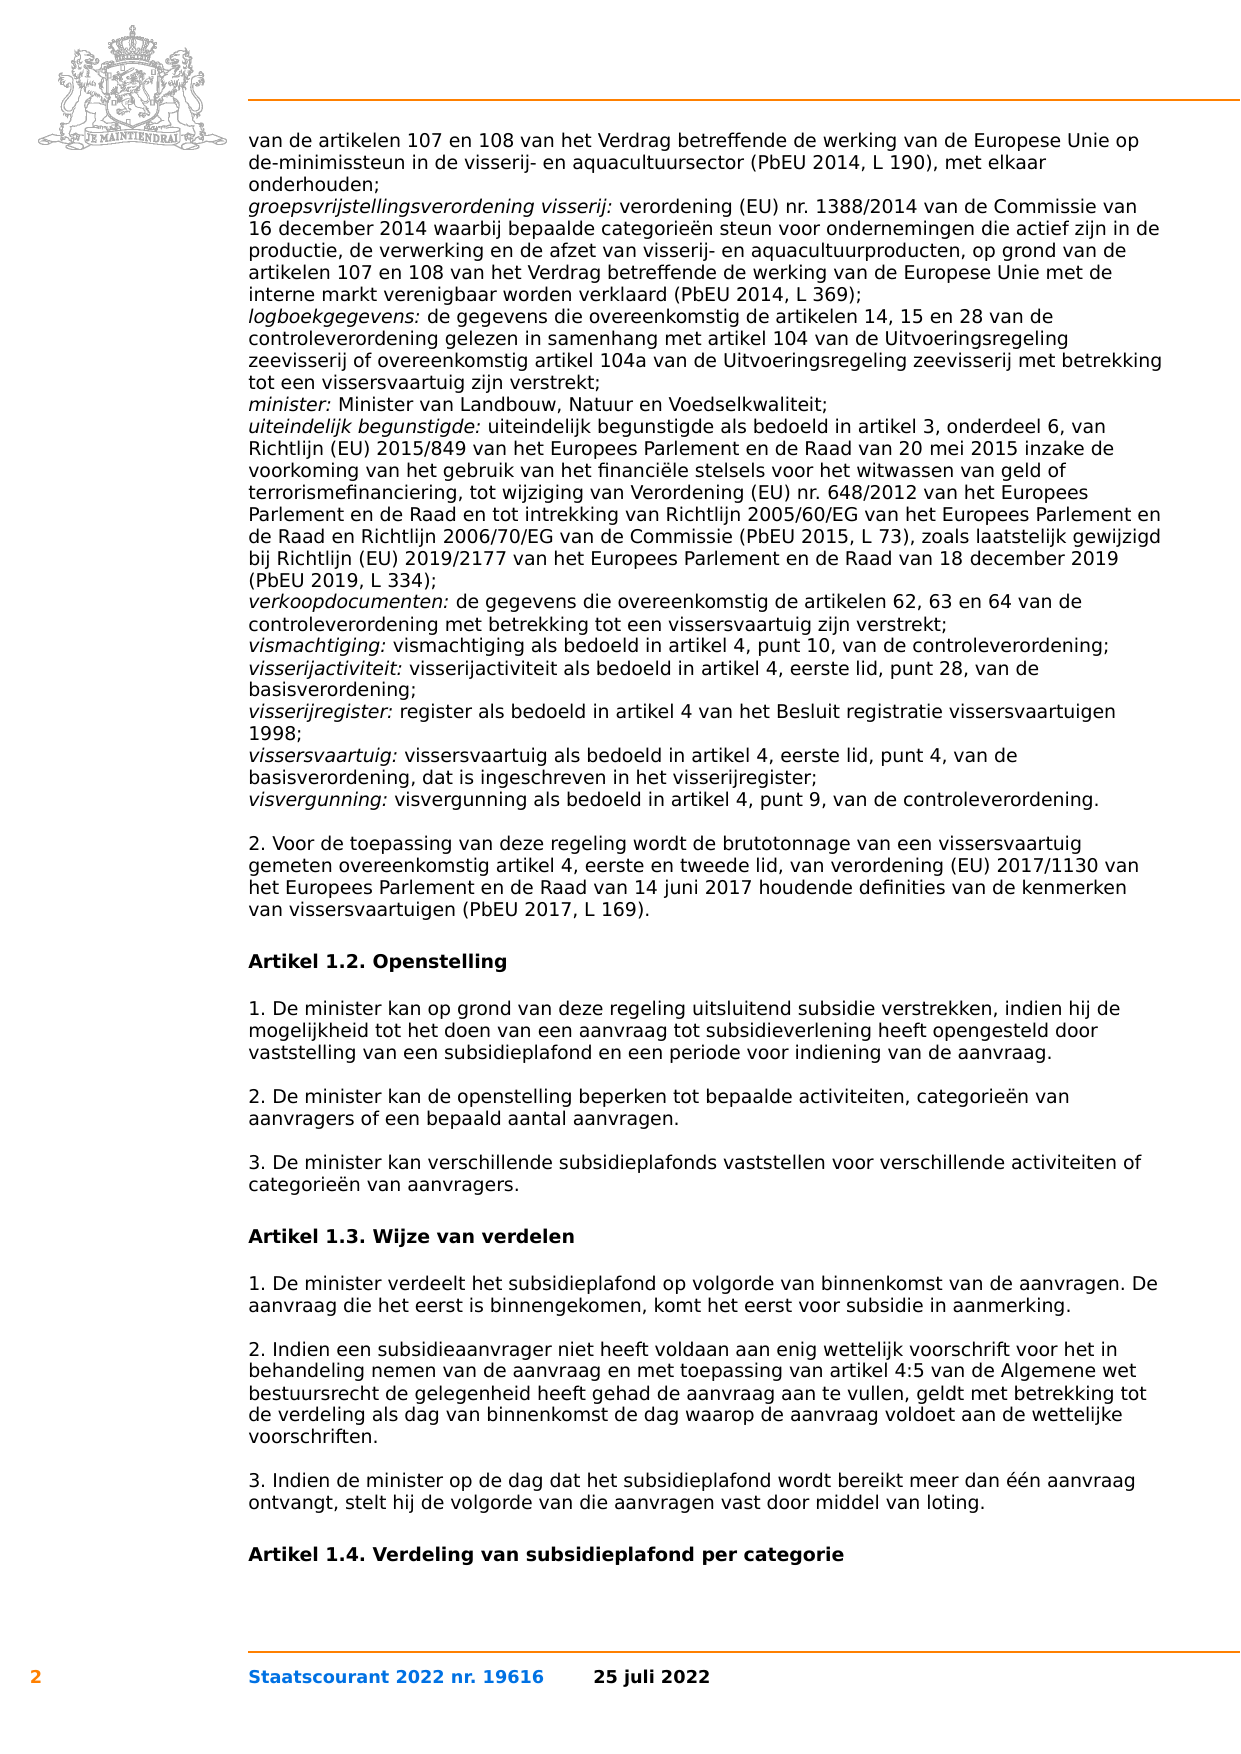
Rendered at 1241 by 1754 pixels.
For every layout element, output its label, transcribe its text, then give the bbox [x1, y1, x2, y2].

text verkoopdocumenten: de gegevens die overeenkomstig de artikelen 62, 63 en 64 van de controleverordening met betrekking tot een vissersvaartuig zijn verstrekt; [248, 591, 1163, 635]
text van de artikelen 107 en 108 van het Verdrag betreffende de werking van de Europese Unie op de-minimissteun in de visserij- en aquacultuursector (PbEU 2014, L 190), met elkaar onderhouden; [248, 130, 1163, 196]
text vissersvaartuig: vissersvaartuig als bedoeld in artikel 4, eerste lid, punt 4, van de basisverordening, dat is ingeschreven in het visserijregister; [248, 745, 1163, 789]
text logboekgegevens: de gegevens die overeenkomstig de artikelen 14, 15 en 28 van de controleverordening gelezen in samenhang met artikel 104 van de Uitvoeringsregeling zeevisserij of overeenkomstig artikel 104a van de Uitvoeringsregeling zeevisserij met betrekking tot een vissersvaartuig zijn verstrekt; [248, 306, 1163, 394]
text uiteindelijk begunstigde: uiteindelijk begunstigde als bedoeld in artikel 3, onderdeel 6, van Richtlijn (EU) 2015/849 van het Europees Parlement en de Raad van 20 mei 2015 inzake de voorkoming van het gebruik van het financiële stelsels voor het witwassen van geld of terrorismefinanciering, tot wijziging van Verordening (EU) nr. 648/2012 van het Europees Parlement en de Raad en tot intrekking van Richtlijn 2005/60/EG van het Europees Parlement en de Raad en Richtlijn 2006/70/EG van de Commissie (PbEU 2015, L 73), zoals laatstelijk gewijzigd bij Richtlijn (EU) 2019/2177 van het Europees Parlement en de Raad van 18 december 2019 (PbEU 2019, L 334); [248, 416, 1163, 591]
text visvergunning: visvergunning als bedoeld in artikel 4, punt 9, van de controleverordening. [248, 789, 1163, 811]
text 3. Indien de minister op de dag dat het subsidieplafond wordt bereikt meer dan één aanvraag ontvangt, stelt hij de volgorde van die aanvragen vast door middel van loting. [248, 1470, 1163, 1514]
text 1. De minister verdeelt het subsidieplafond op volgorde van binnenkomst van de aanvragen. De aanvraag die het eerst is binnengekomen, komt het eerst voor subsidie in aanmerking. [248, 1273, 1163, 1317]
text 2. De minister kan de openstelling beperken tot bepaalde activiteiten, categorieën van aanvragers of een bepaald aantal aanvragen. [248, 1086, 1163, 1130]
text minister: Minister van Landbouw, Natuur en Voedselkwaliteit; [248, 394, 1163, 416]
text 2. Indien een subsidieaanvrager niet heeft voldaan aan enig wettelijk voorschrift voor het in behandeling nemen van de aanvraag en met toepassing van artikel 4:5 van de Algemene wet bestuursrecht de gelegenheid heeft gehad de aanvraag aan te vullen, geldt met betrekking tot de verdeling als dag van binnenkomst de dag waarop de aanvraag voldoet aan de wettelijke voorschriften. [248, 1338, 1163, 1448]
text visserijactiviteit: visserijactiviteit als bedoeld in artikel 4, eerste lid, punt 28, van de basisverordening; [248, 657, 1163, 701]
text vismachtiging: vismachtiging als bedoeld in artikel 4, punt 10, van de controleverordening; [248, 635, 1163, 657]
text groepsvrijstellingsverordening visserij: verordening (EU) nr. 1388/2014 van de Commissie van 16 december 2014 waarbij bepaalde categorieën steun voor ondernemingen die actief zijn in de productie, de verwerking en de afzet van visserij- en aquacultuurproducten, op grond van de artikelen 107 en 108 van het Verdrag betreffende de werking van de Europese Unie met de interne markt verenigbaar worden verklaard (PbEU 2014, L 369); [248, 196, 1163, 306]
text 3. De minister kan verschillende subsidieplafonds vaststellen voor verschillende activiteiten of categorieën van aanvragers. [248, 1152, 1163, 1196]
subtitle Artikel 1.2. Openstelling [248, 951, 1163, 973]
subtitle Artikel 1.4. Verdeling van subsidieplafond per categorie [248, 1544, 1163, 1566]
picture [38, 25, 227, 150]
text 2. Voor de toepassing van deze regeling wordt de brutotonnage van een vissersvaartuig gemeten overeenkomstig artikel 4, eerste en tweede lid, van verordening (EU) 2017/1130 van het Europees Parlement en de Raad van 14 juni 2017 houdende definities van de kenmerken van vissersvaartuigen (PbEU 2017, L 169). [248, 833, 1163, 921]
text visserijregister: register als bedoeld in artikel 4 van het Besluit registratie vissersvaartuigen 1998; [248, 701, 1163, 745]
subtitle Artikel 1.3. Wijze van verdelen [248, 1226, 1163, 1248]
text 1. De minister kan op grond van deze regeling uitsluitend subsidie verstrekken, indien hij de mogelijkheid tot het doen van een aanvraag tot subsidieverlening heeft opengesteld door vaststelling van een subsidieplafond en een periode voor indiening van de aanvraag. [248, 998, 1163, 1064]
